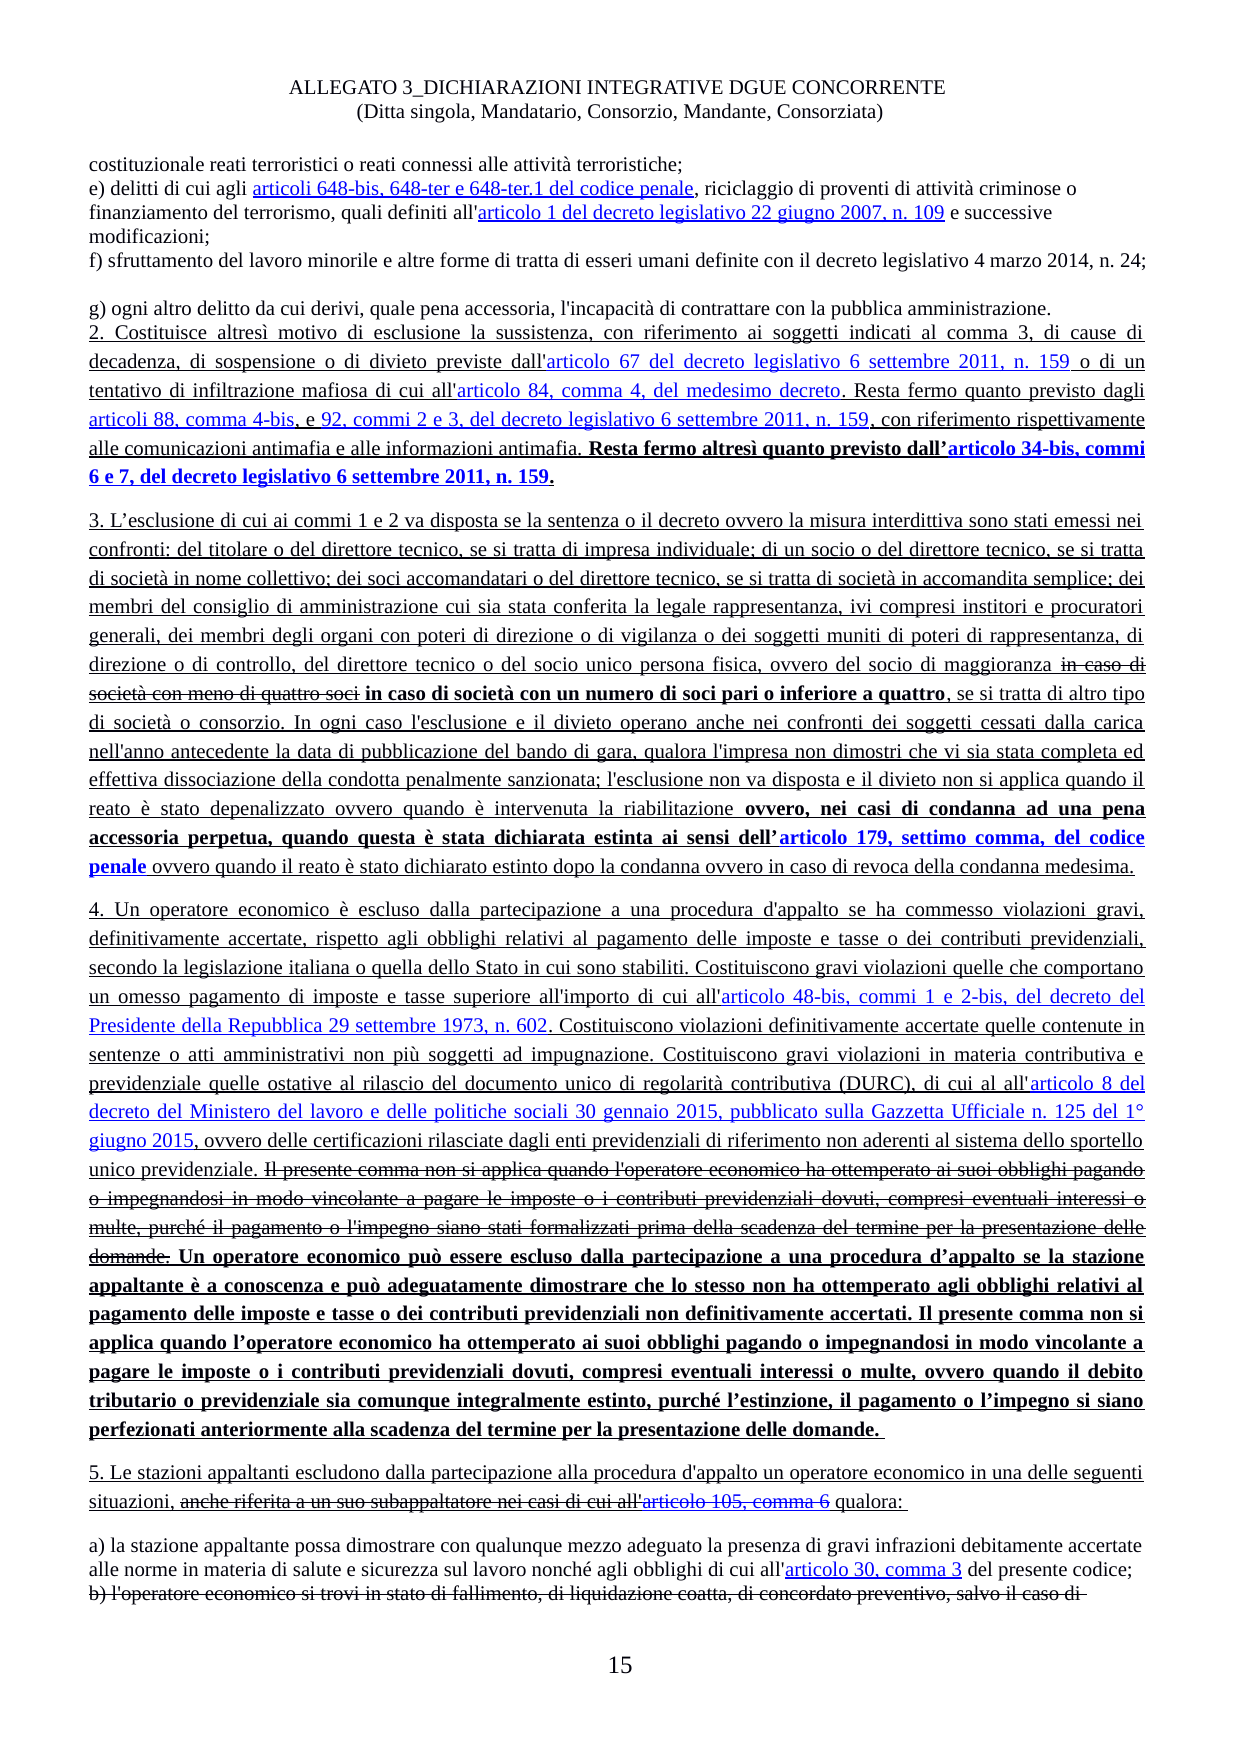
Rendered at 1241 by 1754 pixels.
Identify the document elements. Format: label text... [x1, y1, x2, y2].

text nell'anno antecedente la data di pubblicazione del bando di gara, qualora l'impresa non dimostri che vi sia stata completa ed [89, 732, 1145, 759]
text 2. Costituisce altresì motivo di esclusione la sussistenza, con riferimento ai soggetti indicati al comma 3, di cause di [89, 320, 1145, 341]
text 4. Un operatore economico è escluso dalla partecipazione a una procedura d'appalto se ha commesso violazioni gravi, definitivamente accertate, rispetto agli obblighi relativi al pagamento delle imposte e tasse o dei contributi previdenziali, secondo la legislazione italiana o quella dello Stato in cui sono stabiliti. Costituiscono gravi violazioni quelle che comportano un omesso pagamento di imposte e tasse superiore all'importo di cui all'articolo 48-bis, commi 1 e 2-bis, del decreto del Presidente della Repubblica 29 settembre 1973, n. 602. Costituiscono violazioni definitivamente accertate quelle contenute in sentenze o atti amministrativi non più soggetti ad impugnazione. Costituiscono gravi violazioni in materia contributiva e previdenziale quelle ostative al rilascio del documento unico di regolarità contributiva (DURC), di cui al all'articolo 8 del decreto del Ministero del lavoro e delle politiche sociali 30 gennaio 2015, pubblicato sulla Gazzetta Ufficiale n. 125 del 1° giugno 2015, ovvero delle certificazioni rilasciate dagli enti previdenziali di riferimento non aderenti al sistema dello sportello unico previdenziale. Il presente comma non si applica quando l'operatore economico ha ottemperato ai suoi obblighi pagando o impegnandosi in modo vincolante a pagare le imposte o i contributi previdenziali dovuti, compresi eventuali interessi o multe, purché il pagamento o l'impegno siano stati formalizzati prima della scadenza del termine per la presentazione delle domande. Un operatore economico può essere escluso dalla partecipazione a una procedura d’appalto se la stazione appaltante è a conoscenza e può adeguatamente dimostrare che lo stesso non ha ottemperato agli obblighi relativi al pagamento delle imposte e tasse o dei contributi previdenziali non definitivamente accertati. Il presente comma non si applica quando l’operatore economico ha ottemperato ai suoi obblighi pagando o impegnandosi in modo vincolante a pagare le imposte o i contributi previdenziali dovuti, compresi eventuali interessi o multe, ovvero quando il debito tributario o previdenziale sia comunque integralmente estinto, purché l’estinzione, il pagamento o l’impegno si siano perfezionati anteriormente alla scadenza del termine per la presentazione delle domande. [89, 1266, 1145, 1322]
text 4. Un operatore economico è escluso dalla partecipazione a una procedura d'appalto se ha commesso violazioni gravi, definitivamente accertate, rispetto agli obblighi relativi al pagamento delle imposte e tasse o dei contributi previdenziali, secondo la legislazione italiana o quella dello Stato in cui sono stabiliti. Costituiscono gravi violazioni quelle che comportano un omesso pagamento di imposte e tasse superiore all'importo di cui all'articolo 48-bis, commi 1 e 2-bis, del decreto del Presidente della Repubblica 29 settembre 1973, n. 602. Costituiscono violazioni definitivamente accertate quelle contenute in sentenze o atti amministrativi non più soggetti ad impugnazione. Costituiscono gravi violazioni in materia contributiva e previdenziale quelle ostative al rilascio del documento unico di regolarità contributiva (DURC), di cui al all'articolo 8 del decreto del Ministero del lavoro e delle politiche sociali 30 gennaio 2015, pubblicato sulla Gazzetta Ufficiale n. 125 del 1° giugno 2015, ovvero delle certificazioni rilasciate dagli enti previdenziali di riferimento non aderenti al sistema dello sportello unico previdenziale. Il presente comma non si applica quando l'operatore economico ha ottemperato ai suoi obblighi pagando o impegnandosi in modo vincolante a pagare le imposte o i contributi previdenziali dovuti, compresi eventuali interessi o multe, purché il pagamento o l'impegno siano stati formalizzati prima della scadenza del termine per la presentazione delle domande. Un operatore economico può essere escluso dalla partecipazione a una procedura d’appalto se la stazione appaltante è a conoscenza e può adeguatamente dimostrare che lo stesso non ha ottemperato agli obblighi relativi al pagamento delle imposte e tasse o dei contributi previdenziali non definitivamente accertati. Il presente comma non si applica quando l’operatore economico ha ottemperato ai suoi obblighi pagando o impegnandosi in modo vincolante a pagare le imposte o i contributi previdenziali dovuti, compresi eventuali interessi o multe, ovvero quando il debito tributario o previdenziale sia comunque integralmente estinto, purché l’estinzione, il pagamento o l’impegno si siano perfezionati anteriormente alla scadenza del termine per la presentazione delle domande. [89, 1121, 1145, 1178]
text società con meno di quattro soci in caso di società con un numero di soci pari o inferiore a quattro, se si tratta di altro tipo [89, 674, 1145, 702]
text membri del consiglio di amministrazione cui sia stata conferita la legale rappresentanza, ivi compresi institori e procuratori [89, 588, 1145, 615]
text 5. Le stazioni appaltanti escludono dalla partecipazione alla procedura d'appalto un operatore economico in una delle seguenti situazioni, anche riferita a un suo subappaltatore nei casi di cui all'articolo 105, comma 6 qualora: [89, 1460, 1145, 1513]
text decadenza, di sospensione o di divieto previste dall'articolo 67 del decreto legislativo 6 settembre 2011, n. 159 o di un [89, 342, 1145, 370]
text 6 e 7, del decreto legislativo 6 settembre 2011, n. 159. [89, 458, 1145, 488]
text generali, dei membri degli organi con poteri di direzione o di vigilanza o dei soggetti muniti di poteri di rappresentanza, di direzione o di controllo, del direttore tecnico o del socio unico persona fisica, ovvero del socio di maggioranza in caso di [89, 616, 1145, 673]
text reato è stato depenalizzato ovvero quando è intervenuta la riabilitazione ovvero, nei casi di condanna ad una pena [89, 789, 1145, 817]
text accessoria perpetua, quando questa è stata dichiarata estinta ai sensi dell’articolo 179, settimo comma, del codice [89, 818, 1145, 846]
text di società in nome collettivo; dei soci accomandatari o del direttore tecnico, se si tratta di società in accomandita semplice; dei [89, 559, 1145, 586]
text articoli 88, comma 4-bis, e 92, commi 2 e 3, del decreto legislativo 6 settembre 2011, n. 159, con riferimento rispettivamente alle comunicazioni antimafia e alle informazioni antimafia. Resta fermo altresì quanto previsto dall’articolo 34-bis, commi [89, 400, 1145, 456]
text 3. L’esclusione di cui ai commi 1 e 2 va disposta se la sentenza o il decreto ovvero la misura interdittiva sono stati emessi nei confronti: del titolare o del direttore tecnico, se si tratta di impresa individuale; di un socio o del direttore tecnico, se si tratta [89, 508, 1145, 557]
text tentativo di infiltrazione mafiosa di cui all'articolo 84, comma 4, del medesimo decreto. Resta fermo quanto previsto dagli [89, 371, 1145, 399]
text costituzionale reati terroristici o reati connessi alle attività terroristiche; e) delitti di cui agli articoli 648-bis, 648-ter e 648-ter.1 del codice penale, riciclaggio di proventi di attività criminose o finanziamento del terrorismo, quali definiti all'articolo 1 del decreto legislativo 22 giugno 2007, n. 109 e successive modificazioni; f) sfruttamento del lavoro minorile e altre forme di tratta di esseri umani definite con il decreto legislativo 4 marzo 2014, n. 24; g) ogni altro delitto da cui derivi, quale pena accessoria, l'incapacità di contrattare con la pubblica amministrazione. [89, 152, 1151, 320]
text di società o consorzio. In ogni caso l'esclusione e il divieto operano anche nei confronti dei soggetti cessati dalla carica [89, 703, 1145, 730]
text effettiva dissociazione della condotta penalmente sanzionata; l'esclusione non va disposta e il divieto non si applica quando il [89, 761, 1145, 788]
text penale ovvero quando il reato è stato dichiarato estinto dopo la condanna ovvero in caso di revoca della condanna medesima. [89, 847, 1145, 878]
text a) la stazione appaltante possa dimostrare con qualunque mezzo adeguato la presenza di gravi infrazioni debitamente accertate alle norme in materia di salute e sicurezza sul lavoro nonché agli obblighi di cui all'articolo 30, comma 3 del presente codice; b) l'operatore economico si trovi in stato di fallimento, di liquidazione coatta, di concordato preventivo, salvo il caso di [89, 1532, 1151, 1605]
